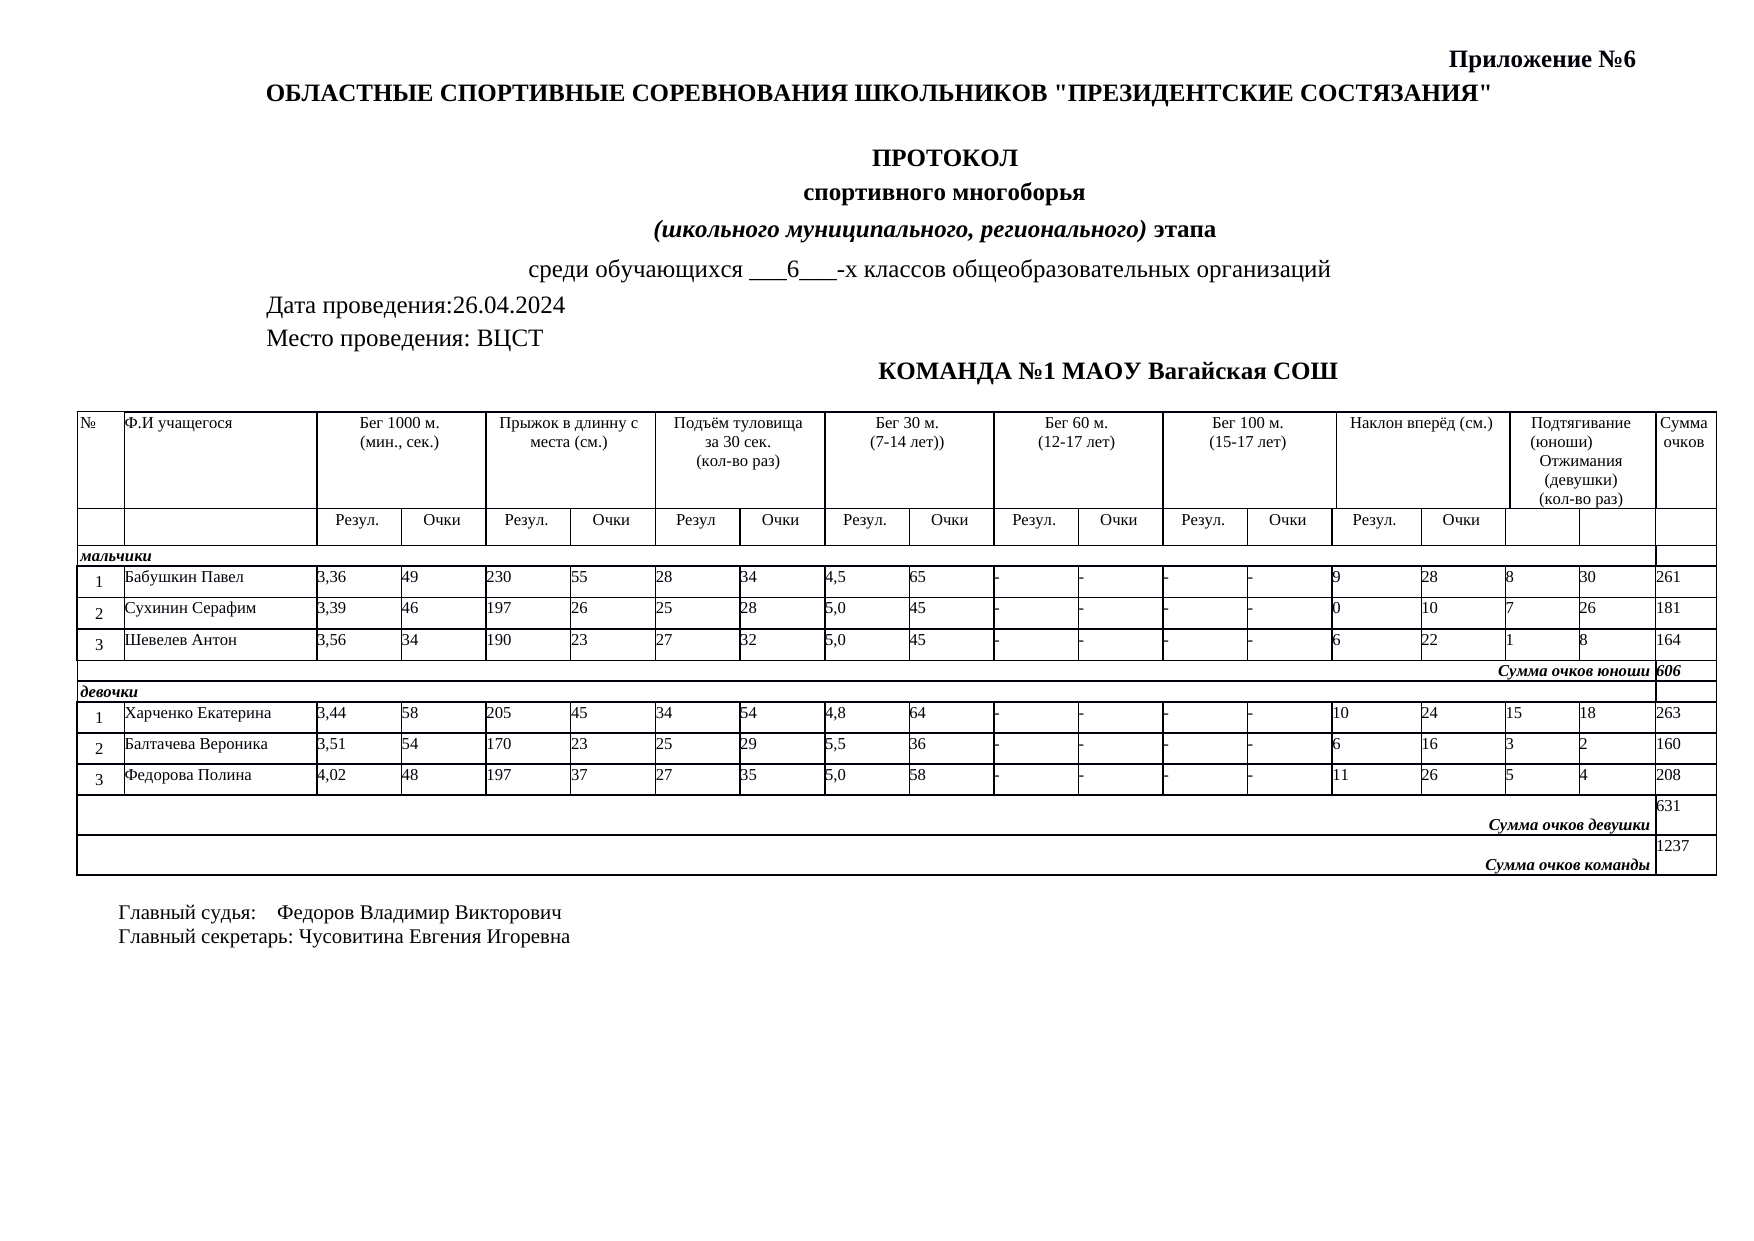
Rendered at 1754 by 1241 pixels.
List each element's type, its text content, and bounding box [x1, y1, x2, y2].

table_cell 23 [571, 734, 655, 763]
table_header Бег 1000 м. (мин., сек.) [318, 413, 485, 508]
table_cell 261 [1656, 567, 1716, 596]
table_cell 10 [1422, 598, 1505, 628]
table_cell КОМАНДА №1 МАОУ Вагайская СОШ [129, 354, 1754, 387]
table_cell 26 [1422, 765, 1505, 794]
table_cell [1580, 509, 1655, 544]
table_cell [756, 112, 882, 141]
table_cell - [995, 734, 1078, 763]
table_cell 8 [1580, 630, 1655, 659]
table_cell 27 [656, 765, 739, 794]
table_cell (школьного муниципального, регионального) этапа [129, 208, 1754, 249]
table_cell - [995, 598, 1078, 628]
table_header Подъём туловища за 30 сек. (кол-во раз) [656, 413, 824, 508]
table_cell 3 [78, 630, 124, 659]
table_cell - [1164, 598, 1247, 628]
table_cell Очки [402, 509, 485, 544]
table_cell - [995, 567, 1078, 596]
table_cell 27 [656, 630, 739, 659]
table_cell Резул. [318, 509, 401, 544]
table_cell 35 [741, 765, 824, 794]
table_cell 7 [1506, 598, 1579, 628]
table_cell Харченко Екатерина [125, 703, 316, 732]
table_cell - [1248, 734, 1331, 763]
table_header Бег 100 м. (15-17 лет) [1164, 413, 1336, 508]
table_cell 9 [1333, 567, 1421, 596]
table_header Сумма очков [1657, 413, 1716, 508]
table_cell [1656, 509, 1716, 544]
table_cell 48 [402, 765, 485, 794]
table_header Ф.И учащегося [125, 413, 316, 508]
table_cell Очки [910, 509, 993, 544]
table_cell 263 [1656, 703, 1716, 732]
table_cell 10 [1333, 703, 1421, 732]
table_cell 2 [78, 734, 124, 763]
table_cell Дата проведения:26.04.2024 [255, 288, 1754, 321]
table_cell - [1248, 630, 1331, 659]
table_cell 4,5 [826, 567, 909, 596]
table_cell [255, 112, 380, 141]
table_cell 1 [78, 567, 124, 596]
table_cell Очки [741, 509, 824, 544]
table_cell [1506, 509, 1579, 544]
table_cell 28 [656, 567, 739, 596]
table_cell [129, 288, 255, 321]
table_cell 5,0 [826, 598, 909, 628]
table_cell - [995, 630, 1078, 659]
table_cell - [1164, 734, 1247, 763]
table_cell 22 [1422, 630, 1505, 659]
table_cell - [1164, 765, 1247, 794]
table_cell [1258, 112, 1383, 141]
table_cell 181 [1656, 598, 1716, 628]
table_cell 34 [402, 630, 485, 659]
table_cell [506, 112, 631, 141]
table_cell 58 [910, 765, 993, 794]
table_cell 3,39 [318, 598, 401, 628]
table_cell Шевелев Антон [125, 630, 316, 659]
table_cell 34 [656, 703, 739, 732]
table_cell 25 [656, 598, 739, 628]
table_cell - [995, 765, 1078, 794]
table_cell 29 [741, 734, 824, 763]
table_cell [882, 112, 1007, 141]
table_cell 65 [910, 567, 993, 596]
table_cell 18 [1580, 703, 1655, 732]
table_cell - [1079, 734, 1162, 763]
table_cell среди обучающихся ___6___-х классов общеобразовательных организаций [129, 249, 1754, 288]
table_cell Резул. [1333, 509, 1421, 544]
table_cell - [1248, 567, 1331, 596]
table_cell Очки [1422, 509, 1505, 544]
table_cell [78, 509, 124, 544]
table_cell 55 [571, 567, 655, 596]
table_cell 11 [1333, 765, 1421, 794]
table_cell 3,51 [318, 734, 401, 763]
table_cell 170 [487, 734, 570, 763]
table_cell [1712, 682, 1716, 701]
table_cell [129, 321, 255, 354]
table_cell 5,0 [826, 765, 909, 794]
table_cell 45 [910, 598, 993, 628]
table_cell 8 [1506, 567, 1579, 596]
table_cell 4 [1580, 765, 1655, 794]
table_cell - [1079, 567, 1162, 596]
table_cell 631 [1657, 796, 1716, 834]
table_cell 28 [1422, 567, 1505, 596]
table_cell 58 [402, 703, 485, 732]
text Главный секретарь: Чусовитина Евгения Игоревна [118, 924, 1636, 948]
table_cell 3,56 [318, 630, 401, 659]
table_cell 32 [741, 630, 824, 659]
table_cell 64 [910, 703, 993, 732]
table_cell Резул. [1164, 509, 1247, 544]
table_cell 5,5 [826, 734, 909, 763]
table_cell 1 [1506, 630, 1579, 659]
table_cell [1133, 112, 1258, 141]
table_cell [1384, 112, 1509, 141]
table_cell 54 [402, 734, 485, 763]
table_cell 1237 [1657, 836, 1716, 874]
text Главный судья: Федоров Владимир Викторович [118, 900, 1636, 924]
table_cell 164 [1656, 630, 1716, 659]
table_header Бег 60 м. (12-17 лет) [995, 413, 1162, 508]
table_cell 6 [1333, 734, 1421, 763]
table_cell 45 [910, 630, 993, 659]
table_cell 208 [1656, 765, 1716, 794]
table_cell - [1248, 703, 1331, 732]
table_cell 5,0 [826, 630, 909, 659]
table_cell - [1248, 598, 1331, 628]
table_cell 28 [741, 598, 824, 628]
table_header Прыжок в длинну с места (см.) [487, 413, 655, 508]
table_cell [380, 112, 506, 141]
table_cell 3 [1506, 734, 1579, 763]
table_cell 45 [571, 703, 655, 732]
table_cell ПРОТОКОЛ [129, 141, 1754, 174]
table_cell 3,36 [318, 567, 401, 596]
table_cell 197 [487, 598, 570, 628]
table_cell 3 [78, 765, 124, 794]
table_cell 1 [78, 703, 124, 732]
table_cell 25 [656, 734, 739, 763]
table_cell - [1248, 765, 1331, 794]
table_cell 160 [1656, 734, 1716, 763]
table_cell 34 [741, 567, 824, 596]
table_cell [1634, 112, 1754, 141]
table_cell [1007, 112, 1133, 141]
table_cell - [1164, 703, 1247, 732]
table_cell [125, 509, 316, 544]
table_cell Резул. [487, 509, 570, 544]
table_cell 4,02 [318, 765, 401, 794]
table_header Наклон вперёд (см.) [1337, 413, 1509, 508]
table_cell 16 [1422, 734, 1505, 763]
table_cell 46 [402, 598, 485, 628]
table_cell - [1079, 630, 1162, 659]
table_header № [78, 412, 124, 508]
table_cell 30 [1580, 567, 1655, 596]
text Приложение №6 [118, 44, 1636, 73]
table_cell Резул [656, 509, 739, 544]
table_cell Федорова Полина [125, 765, 316, 794]
table_cell 0 [1333, 598, 1421, 628]
table_cell 197 [487, 765, 570, 794]
table_cell Очки [1248, 509, 1331, 544]
table_cell спортивного многоборья [129, 175, 1754, 208]
table_cell 205 [487, 703, 570, 732]
table_cell 26 [571, 598, 655, 628]
table_cell - [1164, 567, 1247, 596]
table_cell Очки [571, 509, 655, 544]
table_cell [631, 112, 756, 141]
table_cell 49 [402, 567, 485, 596]
table_cell 15 [1506, 703, 1579, 732]
table_cell 26 [1580, 598, 1655, 628]
table_cell 37 [571, 765, 655, 794]
table_cell 5 [1506, 765, 1579, 794]
table_cell 54 [741, 703, 824, 732]
table_cell [1509, 112, 1634, 141]
table_cell 3,44 [318, 703, 401, 732]
table_cell 23 [571, 630, 655, 659]
table_cell Бабушкин Павел [125, 567, 316, 596]
table_cell 2 [1580, 734, 1655, 763]
table_cell [1712, 546, 1716, 565]
table_cell - [1164, 630, 1247, 659]
table_cell Место проведения: ВЦСТ [255, 321, 1754, 354]
table_cell Сухинин Серафим [125, 598, 316, 628]
table_cell Балтачева Вероника [125, 734, 316, 763]
table_header Бег 30 м. (7-14 лет)) [826, 413, 993, 508]
table_cell Резул. [826, 509, 909, 544]
table_cell Резул. [995, 509, 1078, 544]
table_cell - [1079, 598, 1162, 628]
table_cell 6 [1333, 630, 1421, 659]
table_cell 230 [487, 567, 570, 596]
table_cell 24 [1422, 703, 1505, 732]
table_cell Очки [1079, 509, 1162, 544]
table_cell 190 [487, 630, 570, 659]
table_cell 36 [910, 734, 993, 763]
table_cell [129, 112, 255, 141]
table_cell - [1079, 765, 1162, 794]
table_cell 2 [78, 598, 124, 628]
table_cell - [1079, 703, 1162, 732]
table_header ОБЛАСТНЫЕ СПОРТИВНЫЕ СОРЕВНОВАНИЯ ШКОЛЬНИКОВ "ПРЕЗИДЕНТСКИЕ СОСТЯЗАНИЯ" [129, 73, 1754, 112]
table_cell - [995, 703, 1078, 732]
table_cell 4,8 [826, 703, 909, 732]
table_cell 606 [1712, 661, 1716, 680]
